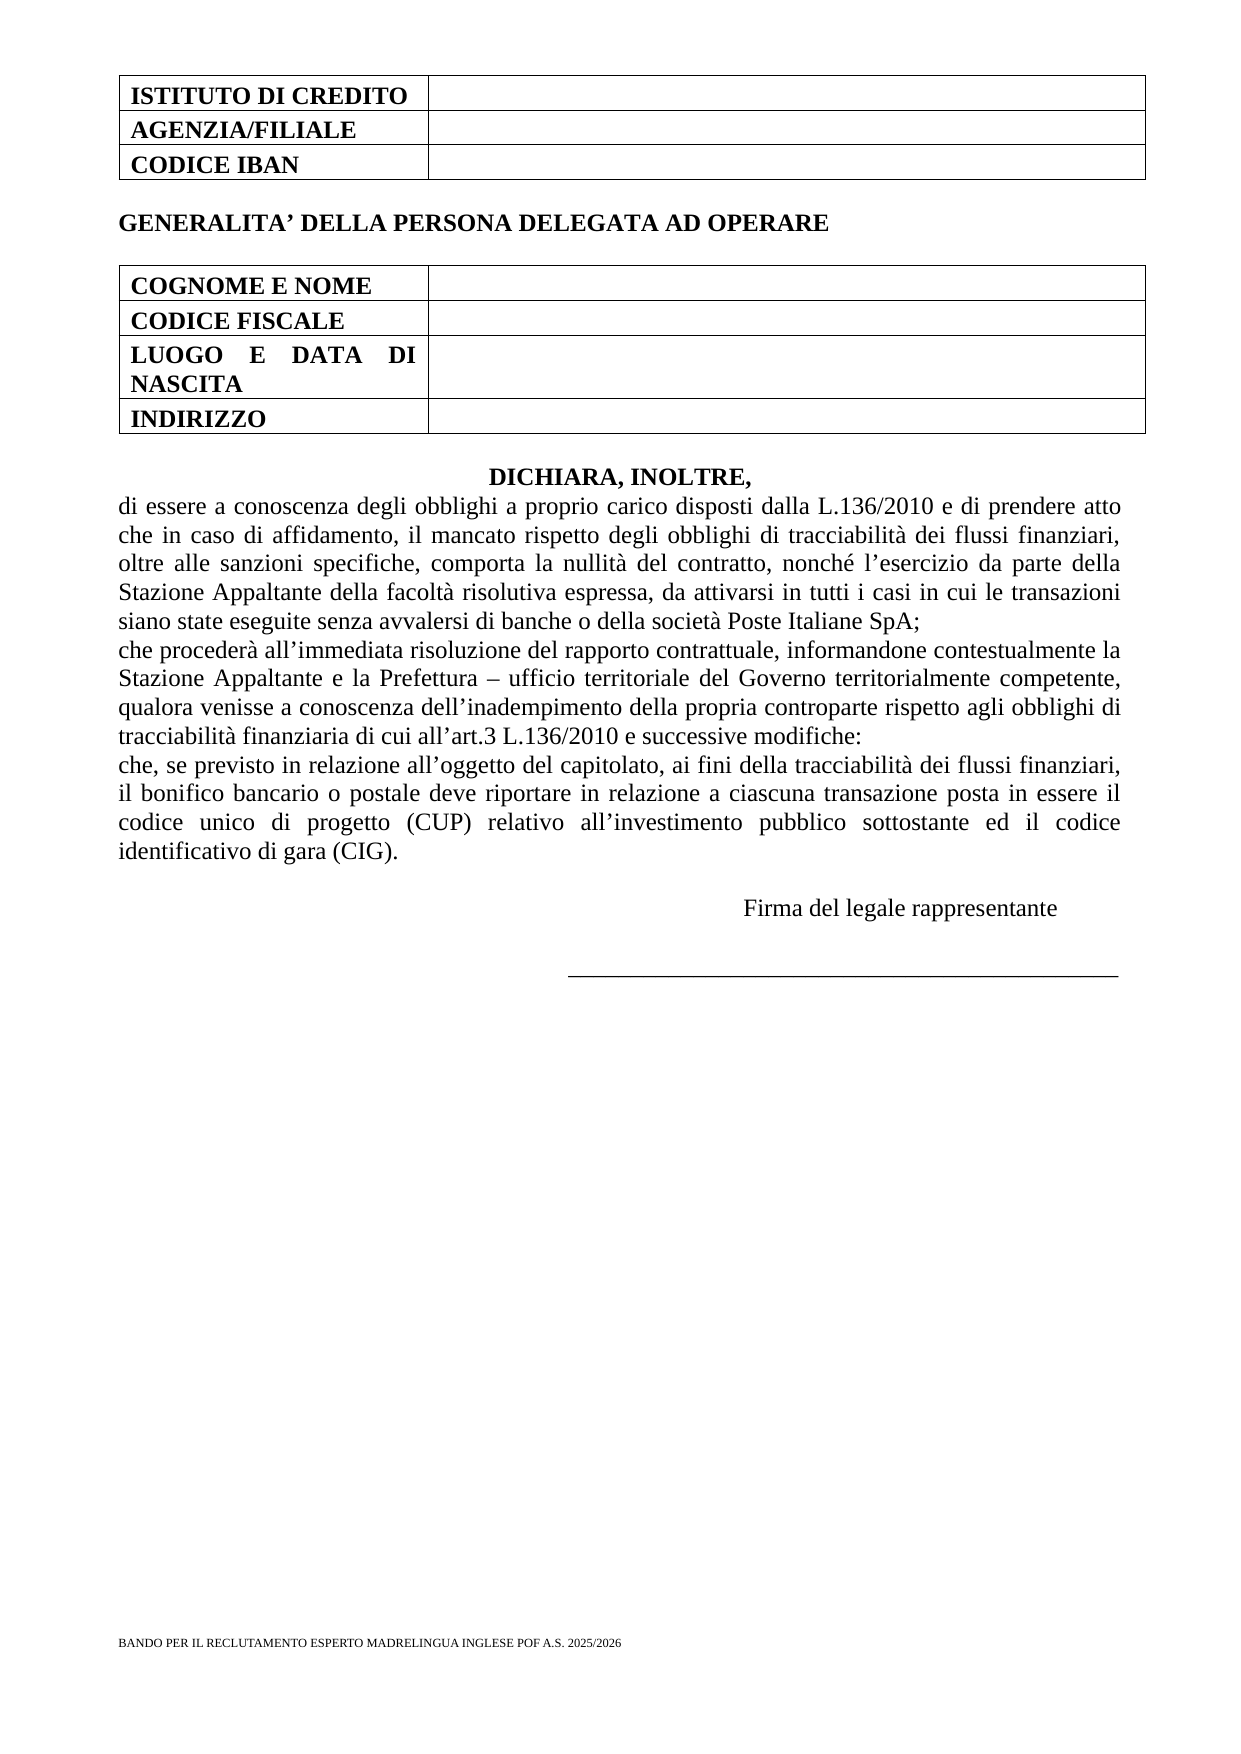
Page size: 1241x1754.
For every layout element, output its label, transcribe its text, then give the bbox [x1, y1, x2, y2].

table_header ISTITUTO DI CREDITO [120, 76, 428, 109]
text GENERALITA’ DELLA PERSONA DELEGATA AD OPERARE [118, 208, 1122, 237]
table_cell [429, 111, 1145, 144]
text che, se previsto in relazione all’oggetto del capitolato, ai fini della tracciabilità dei flussi finanziari, il bonifico bancario o postale deve riportare in relazione a ciascuna transazione posta in essere il codice unico di progetto (CUP) relativo all’investimento pubblico sottostante ed il codice identificativo di gara (CIG). [118, 750, 1122, 865]
table_header [429, 76, 1145, 109]
text DICHIARA, INOLTRE, [118, 462, 1122, 491]
text Firma del legale rappresentante [118, 893, 1122, 922]
table_header COGNOME E NOME [120, 266, 428, 300]
table_header [429, 266, 1145, 300]
table_cell [429, 145, 1145, 179]
text di essere a conoscenza degli obblighi a proprio carico disposti dalla L.136/2010 e di prendere atto che in caso di affidamento, il mancato rispetto degli obblighi di tracciabilità dei flussi finanziari, oltre alle sanzioni specifiche, comporta la nullità del contratto, nonché l’esercizio da parte della Stazione Appaltante della facoltà risolutiva espressa, da attivarsi in tutti i casi in cui le transazioni siano state eseguite senza avvalersi di banche o della società Poste Italiane SpA; [118, 491, 1122, 635]
table_cell INDIRIZZO [120, 399, 428, 432]
table_cell [429, 399, 1145, 432]
text che procederà all’immediata risoluzione del rapporto contrattuale, informandone contestualmente la Stazione Appaltante e la Prefettura – ufficio territoriale del Governo territorialmente competente, qualora venisse a conoscenza dell’inadempimento della propria controparte rispetto agli obblighi di tracciabilità finanziaria di cui all’art.3 L.136/2010 e successive modifiche: [118, 635, 1122, 750]
table_cell CODICE FISCALE [120, 301, 428, 334]
table_cell AGENZIA/FILIALE [120, 111, 428, 144]
text ____________________________________________ [118, 951, 1122, 980]
table_cell [429, 301, 1145, 334]
table_cell [429, 336, 1145, 398]
table_cell CODICE IBAN [120, 145, 428, 179]
table_cell LUOGO E DATA DI NASCITA [120, 336, 428, 398]
